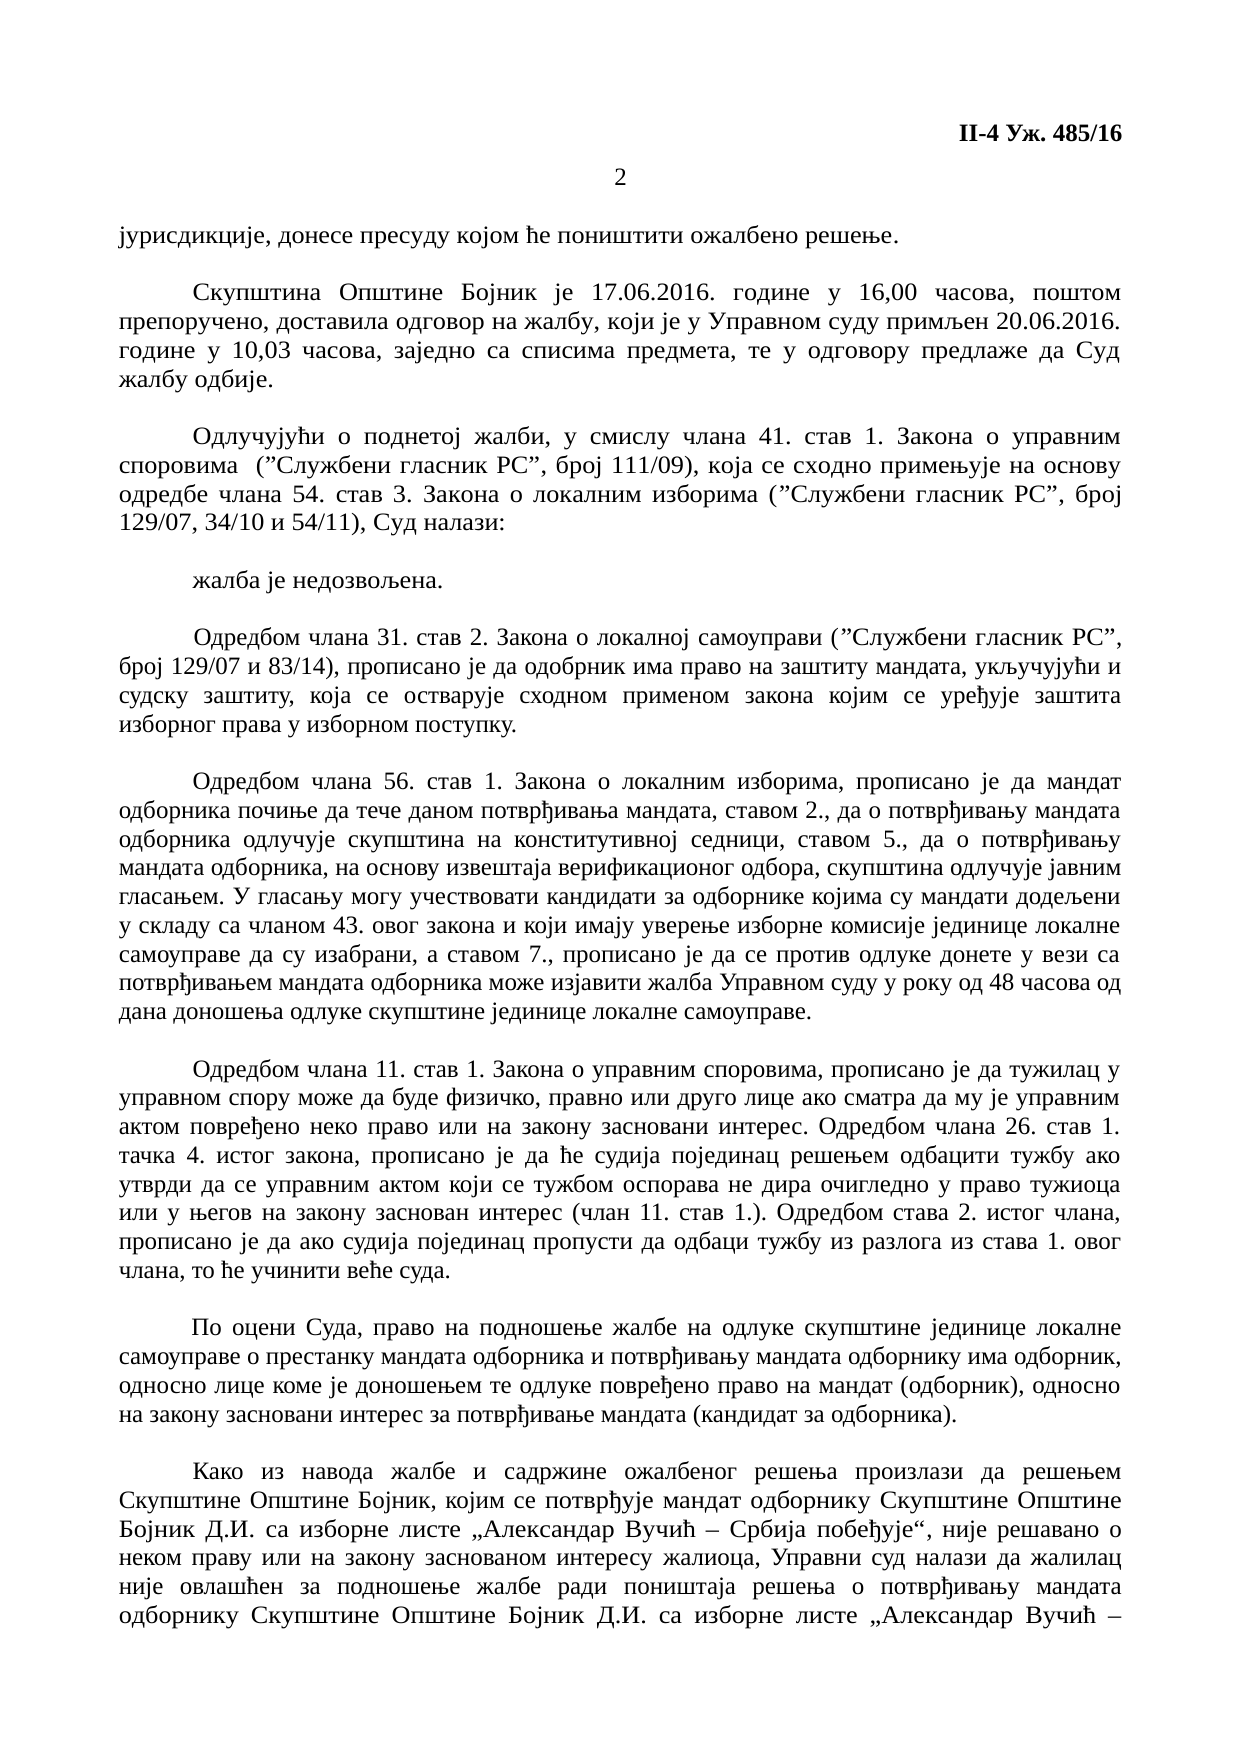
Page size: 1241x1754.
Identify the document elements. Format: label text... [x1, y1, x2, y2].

text Одредбом члана 56. став 1. Закона о локалним изборима, прописано је да мандат одборника почиње да тече даном потврђивања мандата, ставом 2., да о потврђивању мандата одборника одлучује скупштина на конститутивној седници, ставом 5., да о потврђивању мандата одборника, на основу извештаја верификационог одбора, скупштина одлучује јавним гласањем. У гласању могу учествовати кандидати за одборнике којима су мандати додељени у складу са чланом 43. овог закона и који имају уверење изборне комисије јединице локалне самоуправе да су изабрани, а ставом 7., прописано је да се против одлуке донете у вези са потврђивањем мандата одборника може изјавити жалба Управном суду у року од 48 часова од дана доношења одлуке скупштине јединице локалне самоуправе. [118, 766, 1122, 1025]
text По оцени Суда, право на подношење жалбе на одлуке скупштине јединице локалне самоуправе о престанку мандата одборника и потврђивању мандата одборнику има одборник, односно лице коме је доношењем те одлуке повређено право на мандат (одборник), односно на закону засновани интерес за потврђивање мандата (кандидат за одборника). [118, 1312, 1122, 1427]
text Одлучујући о поднетој жалби, у смислу члана 41. став 1. Закона о управним споровима (”Службени гласник РС”, број 111/09), која се сходно примењује на основу одредбе члана 54. став 3. Закона о локалним изборима (”Службени гласник РС”, број 129/07, 34/10 и 54/11), Суд налази: [118, 421, 1122, 536]
text Одредбом члана 11. став 1. Закона о управним споровима, прописано је да тужилац у управном спору може да буде физичко, правно или друго лице ако сматра да му је управним актом повређено неко право или на закону засновани интерес. Одредбом члана 26. став 1. тачка 4. истог закона, прописано је да ће судија појединац решењем одбацити тужбу ако утврди да се управним актом који се тужбом оспорава не дира очигледно у право тужиоца или у његов на закону заснован интерес (члан 11. став 1.). Одредбом става 2. истог члана, прописано је да ако судија појединац пропусти да одбаци тужбу из разлога из става 1. овог члана, то ће учинити веће суда. [118, 1054, 1122, 1284]
text Одредбом члана 31. став 2. Закона о локалној самоуправи (”Службени гласник РС”, број 129/07 и 83/14), прописано је да одобрник има право на заштиту мандата, укључујући и судску заштиту, која се остварује сходном применом закона којим се уређује заштита изборног права у изборном поступку. [118, 622, 1122, 737]
text жалба је недозвољена. [118, 565, 1122, 594]
text јурисдикције, донесе пресуду којом ће поништити ожалбено решење. [118, 220, 1122, 249]
text Скупштина Општине Бојник је 17.06.2016. године у 16,00 часова, поштом препоручено, доставила одговор на жалбу, који је у Управном суду примљен 20.06.2016. године у 10,03 часова, заједно са списима предмета, те у одговору предлаже да Суд жалбу одбије. [118, 277, 1122, 392]
text Како из навода жалбе и садржине ожалбеног решења произлази да решењем Скупштине Општине Бојник, којим се потврђује мандат одборнику Скупштине Општине Бојник Д.И. са изборне листе „Александар Вучић – Србија побеђује“, није решавано о неком праву или на закону заснованом интересу жалиоца, Управни суд налази да жалилац није овлашћен за подношење жалбе ради поништаја решења о потврђивању мандата одборнику Скупштине Општине Бојник Д.И. са изборне листе „Александар Вучић – [118, 1456, 1122, 1629]
